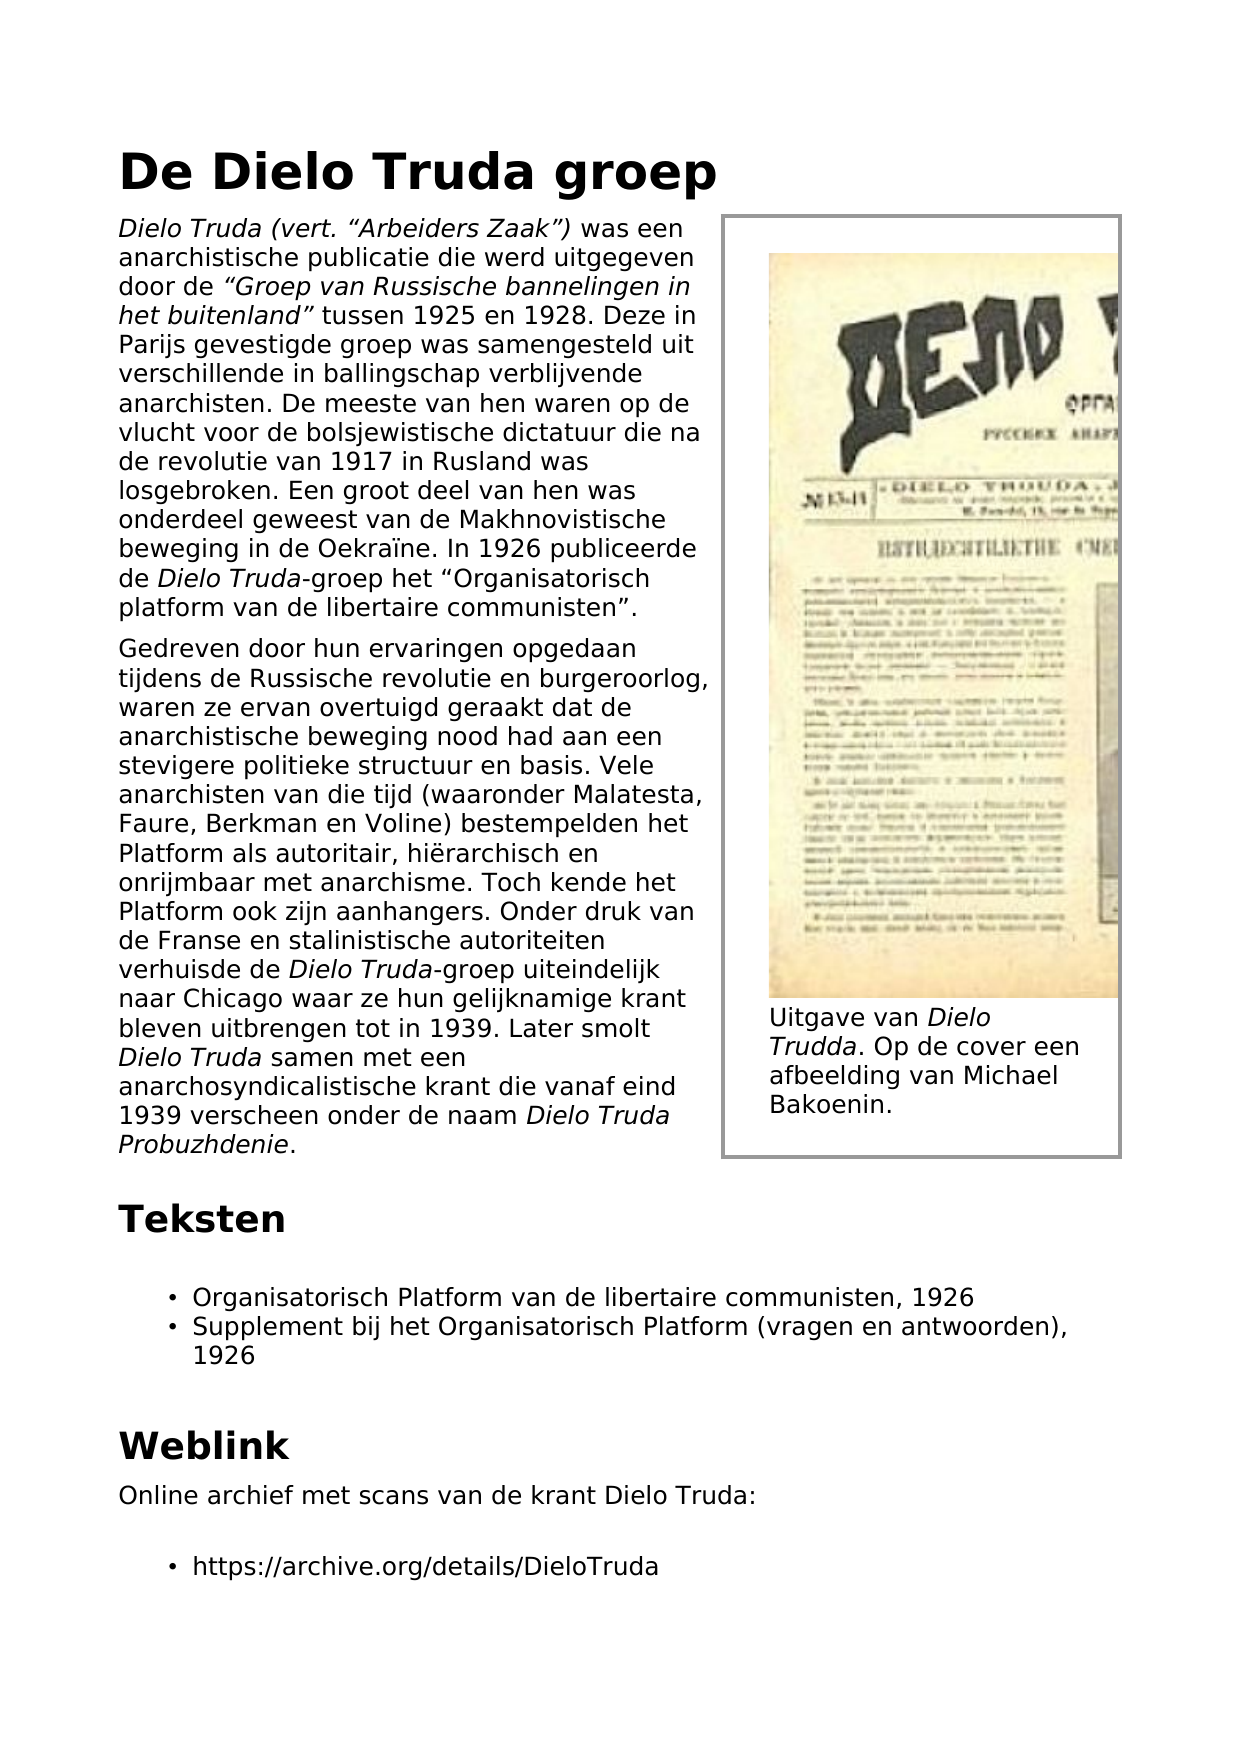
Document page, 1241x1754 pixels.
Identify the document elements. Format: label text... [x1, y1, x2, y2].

list https://archive.org/details/DieloTruda [177, 1552, 1122, 1581]
subtitle Weblink [118, 1425, 1122, 1468]
list Organisatorisch Platform van de libertaire communisten, 1926 [177, 1283, 1122, 1312]
list Supplement bij het Organisatorisch Platform (vragen en antwoorden), 1926 [177, 1312, 1122, 1370]
text Online archief met scans van de krant Dielo Truda: [118, 1481, 1122, 1510]
subtitle Teksten [118, 1197, 1122, 1241]
subtitle De Dielo Truda groep [118, 143, 1122, 201]
text Gedreven door hun ervaringen opgedaan tijdens de Russische revolutie en burgeroorlog, waren ze ervan overtuigd geraakt dat de anarchistische beweging nood had aan een stevigere politieke structuur en basis. Vele anarchisten van die tijd (waaronder Malatesta, Faure, Berkman en Voline) bestempelden het Platform als autoritair, hiërarchisch en onrijmbaar met anarchisme. Toch kende het Platform ook zijn aanhangers. Onder druk van de Franse en stalinistische autoriteiten verhuisde de Dielo Truda-groep uiteindelijk naar Chicago waar ze hun gelijknamige krant bleven uitbrengen tot in 1939. Later smolt Dielo Truda samen met een anarchosyndicalistische krant die vanaf eind 1939 verscheen onder de naam Dielo Truda Probuzhdenie. [118, 635, 721, 1160]
table_header Uitgave van Dielo Trudda. Op de cover een afbeelding van Michael Bakoenin. [734, 218, 1118, 1155]
text Dielo Truda (vert. “Arbeiders Zaak”) was een anarchistische publicatie die werd uitgegeven door de “Groep van Russische bannelingen in het buitenland” tussen 1925 en 1928. Deze in Parijs gevestigde groep was samengesteld uit verschillende in ballingschap verblijvende anarchisten. De meeste van hen waren op de vlucht voor de bolsjewistische dictatuur die na de revolutie van 1917 in Rusland was losgebroken. Een groot deel van hen was onderdeel geweest van de Makhnovistische beweging in de Oekraïne. In 1926 publiceerde de Dielo Truda-groep het “Organisatorisch platform van de libertaire communisten”. [118, 214, 721, 622]
picture [768, 253, 1118, 998]
